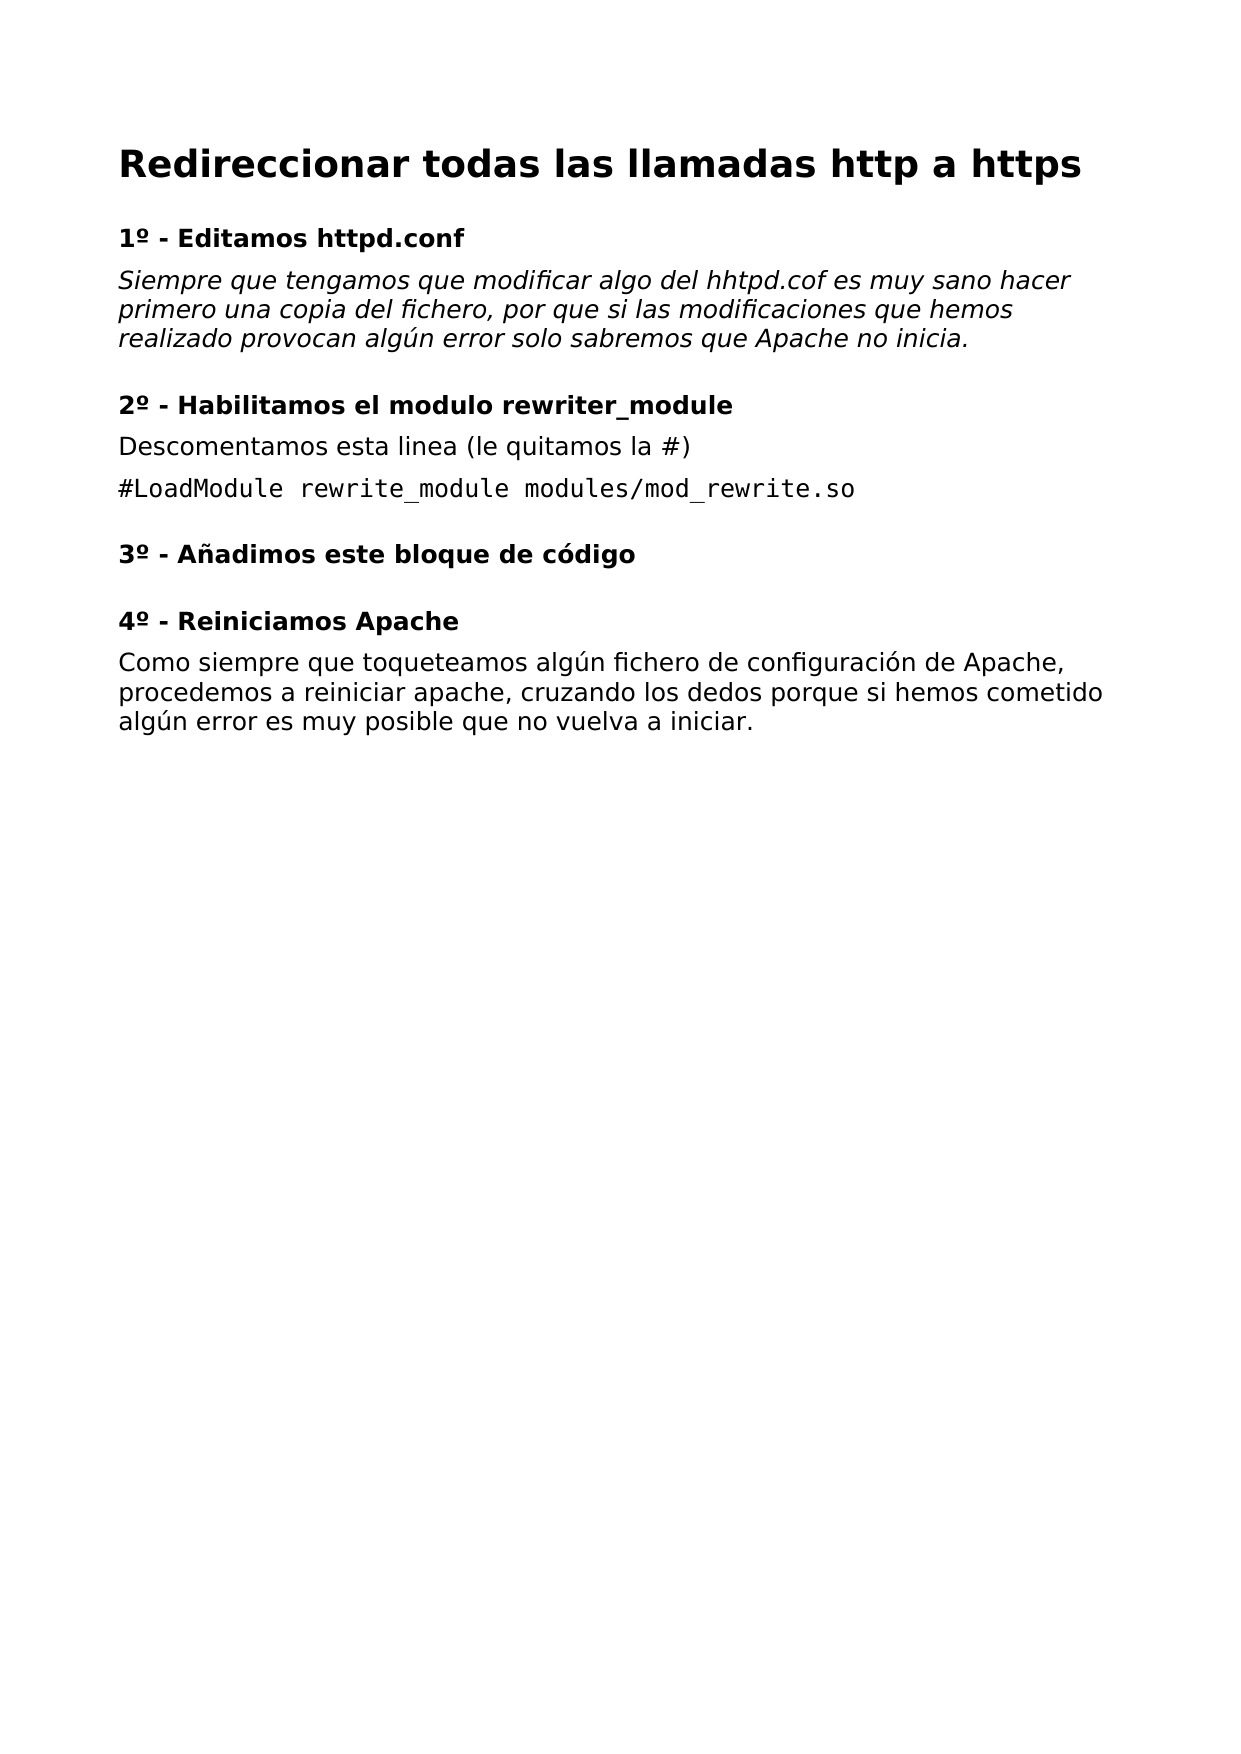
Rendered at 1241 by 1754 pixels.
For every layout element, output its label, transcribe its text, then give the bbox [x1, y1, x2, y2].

subtitle 3º - Añadimos este bloque de código [118, 540, 1122, 569]
subtitle 2º - Habilitamos el modulo rewriter_module [118, 391, 1122, 420]
subtitle Redireccionar todas las llamadas http a https [118, 143, 1122, 187]
subtitle 1º - Editamos httpd.conf [118, 224, 1122, 253]
text #LoadModule rewrite_module modules/mod_rewrite.so [118, 474, 1122, 503]
text Siempre que tengamos que modificar algo del hhtpd.cof es muy sano hacer primero una copia del fichero, por que si las modificaciones que hemos realizado provocan algún error solo sabremos que Apache no inicia. [118, 266, 1122, 353]
text Descomentamos esta linea (le quitamos la #) [118, 433, 1122, 462]
subtitle 4º - Reiniciamos Apache [118, 607, 1122, 636]
text Como siempre que toqueteamos algún fichero de configuración de Apache, procedemos a reiniciar apache, cruzando los dedos porque si hemos cometido algún error es muy posible que no vuelva a iniciar. [118, 648, 1122, 736]
